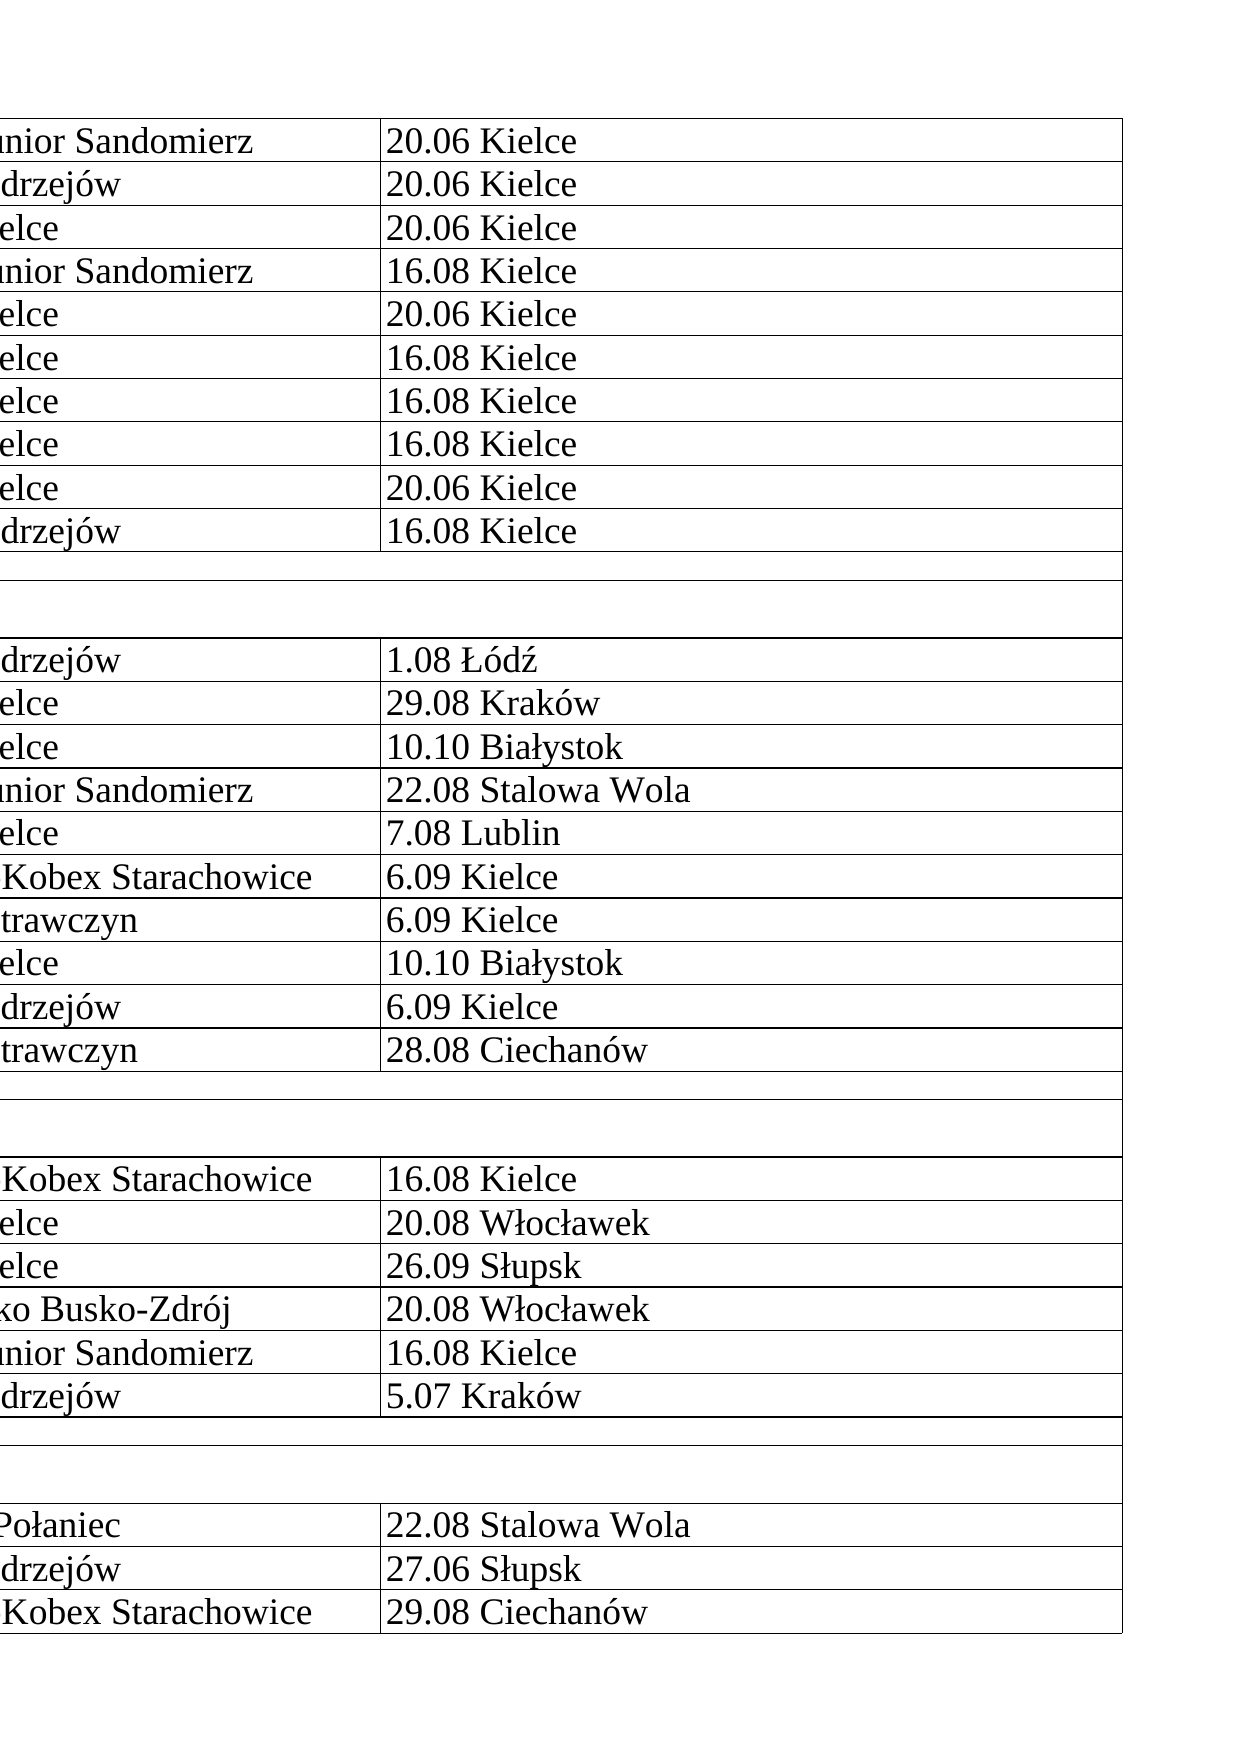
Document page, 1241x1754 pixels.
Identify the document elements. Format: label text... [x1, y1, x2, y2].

table_cell Nadir Jędrzejów [0, 509, 380, 551]
table_cell 26.09 Słupsk [381, 1244, 1122, 1286]
table_cell [0, 1072, 1122, 1099]
table_cell Wisła Junior Sandomierz [0, 249, 380, 291]
table_cell Juventa-Kobex Starachowice [0, 1158, 380, 1200]
table_cell Nadir Jędrzejów [0, 1374, 380, 1416]
table_cell 20.06 Kielce [381, 206, 1122, 248]
table_cell Olimp Strawczyn [0, 1029, 380, 1071]
table_cell KKL Kielce [0, 292, 380, 335]
table_cell KKL Kielce [0, 422, 380, 465]
table_cell Wisła Junior Sandomierz [0, 119, 380, 161]
table_cell 20.08 Włocławek [381, 1201, 1122, 1243]
table_cell 6.09 Kielce [381, 985, 1122, 1027]
table_cell 20.08 Włocławek [381, 1288, 1122, 1330]
table_cell 5.07 Kraków [381, 1374, 1122, 1416]
table_cell 20.06 Kielce [381, 162, 1122, 205]
table_cell Juventa-Kobex Starachowice [0, 855, 380, 897]
table_cell 10.10 Białystok [381, 725, 1122, 767]
table_cell 20.06 Kielce [381, 466, 1122, 508]
table_cell Juventa-Kobex Starachowice [0, 1590, 380, 1633]
table_cell KKL Kielce [0, 206, 380, 248]
table_cell Olimp Strawczyn [0, 899, 380, 941]
table_cell KKL Kielce [0, 812, 380, 854]
table_cell [0, 552, 1122, 580]
table_cell 29.08 Kraków [381, 682, 1122, 724]
table_cell KKL Kielce [0, 682, 380, 724]
table_cell 800 m [0, 1446, 1122, 1503]
table_cell [0, 1418, 1122, 1445]
table_cell KKL Kielce [0, 942, 380, 984]
table_cell 1.08 Łódź [381, 639, 1122, 681]
table_cell 16.08 Kielce [381, 1331, 1122, 1373]
table_cell 400 m [0, 581, 1122, 637]
table_cell KKL Kielce [0, 1244, 380, 1286]
table_cell 20.06 Kielce [381, 292, 1122, 335]
table_cell KKL Kielce [0, 379, 380, 421]
table_cell 16.08 Kielce [381, 422, 1122, 465]
table_cell 16.08 Kielce [381, 336, 1122, 378]
table_cell KKL Kielce [0, 725, 380, 767]
table_cell KKL Kielce [0, 336, 380, 378]
table_cell KKL Kielce [0, 466, 380, 508]
table_cell 29.08 Ciechanów [381, 1590, 1122, 1633]
table_cell 16.08 Kielce [381, 379, 1122, 421]
table_cell 22.08 Stalowa Wola [381, 769, 1122, 811]
table_cell 16.08 Kielce [381, 249, 1122, 291]
table_cell Nadir Jędrzejów [0, 162, 380, 205]
table_cell Żaczek Połaniec [0, 1504, 380, 1546]
table_cell Nadir Jędrzejów [0, 985, 380, 1027]
table_cell 6.09 Kielce [381, 855, 1122, 897]
table_cell 7.08 Lublin [381, 812, 1122, 854]
table_cell Nadir Jędrzejów [0, 639, 380, 681]
table_cell 6.09 Kielce [381, 899, 1122, 941]
table_cell KKL Kielce [0, 1201, 380, 1243]
table_cell Nadir Jędrzejów [0, 1547, 380, 1589]
table_cell 20.06 Kielce [381, 119, 1122, 161]
table_cell 10.10 Białystok [381, 942, 1122, 984]
table_cell Wisła Junior Sandomierz [0, 769, 380, 811]
table_cell Wisła Junior Sandomierz [0, 1331, 380, 1373]
table_cell 22.08 Stalowa Wola [381, 1504, 1122, 1546]
table_cell 600 m [0, 1100, 1122, 1156]
table_cell 28.08 Ciechanów [381, 1029, 1122, 1071]
table_cell 27.06 Słupsk [381, 1547, 1122, 1589]
table_cell Słoneczko Busko-Zdrój [0, 1288, 380, 1330]
table_cell 16.08 Kielce [381, 1158, 1122, 1200]
table_cell 16.08 Kielce [381, 509, 1122, 551]
